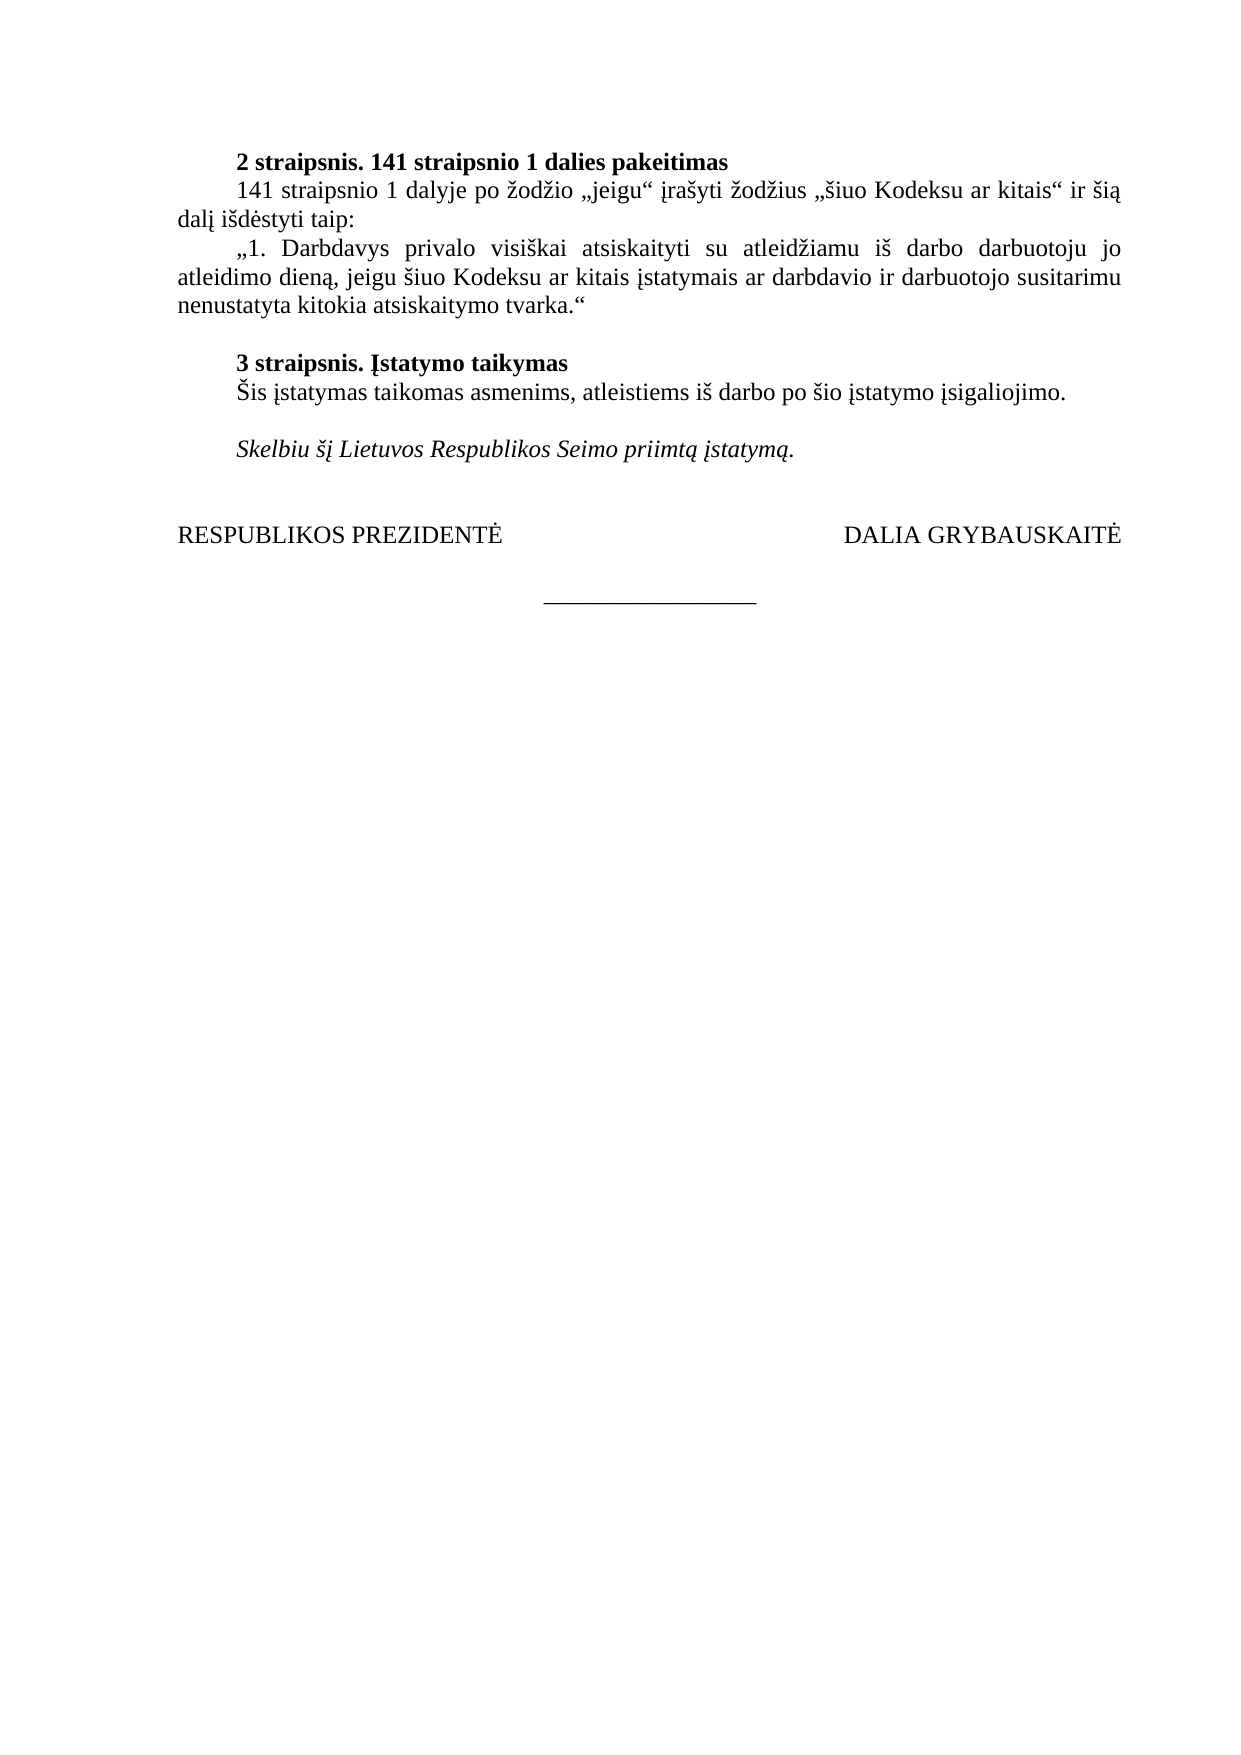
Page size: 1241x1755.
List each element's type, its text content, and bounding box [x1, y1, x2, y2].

text RESPUBLIKOS PREZIDENTĖ DALIA GRYBAUSKAITĖ [177, 521, 1122, 549]
text 141 straipsnio 1 dalyje po žodžio „jeigu“ įrašyti žodžius „šiuo Kodeksu ar kitais“ ir šią dalį išdėstyti taip: [177, 176, 1122, 233]
text _________________ [177, 578, 1122, 607]
text Skelbiu šį Lietuvos Respublikos Seimo priimtą įstatymą. [177, 434, 1122, 463]
text 2 straipsnis. 141 straipsnio 1 dalies pakeitimas [236, 147, 1122, 176]
text Šis įstatymas taikomas asmenims, atleistiems iš darbo po šio įstatymo įsigaliojimo. [177, 377, 1122, 406]
text „1. Darbdavys privalo visiškai atsiskaityti su atleidžiamu iš darbo darbuotoju jo atleidimo dieną, jeigu šiuo Kodeksu ar kitais įstatymais ar darbdavio ir darbuotojo susitarimu nenustatyta kitokia atsiskaitymo tvarka.“ [177, 233, 1122, 319]
text 3 straipsnis. Įstatymo taikymas [177, 348, 1122, 377]
